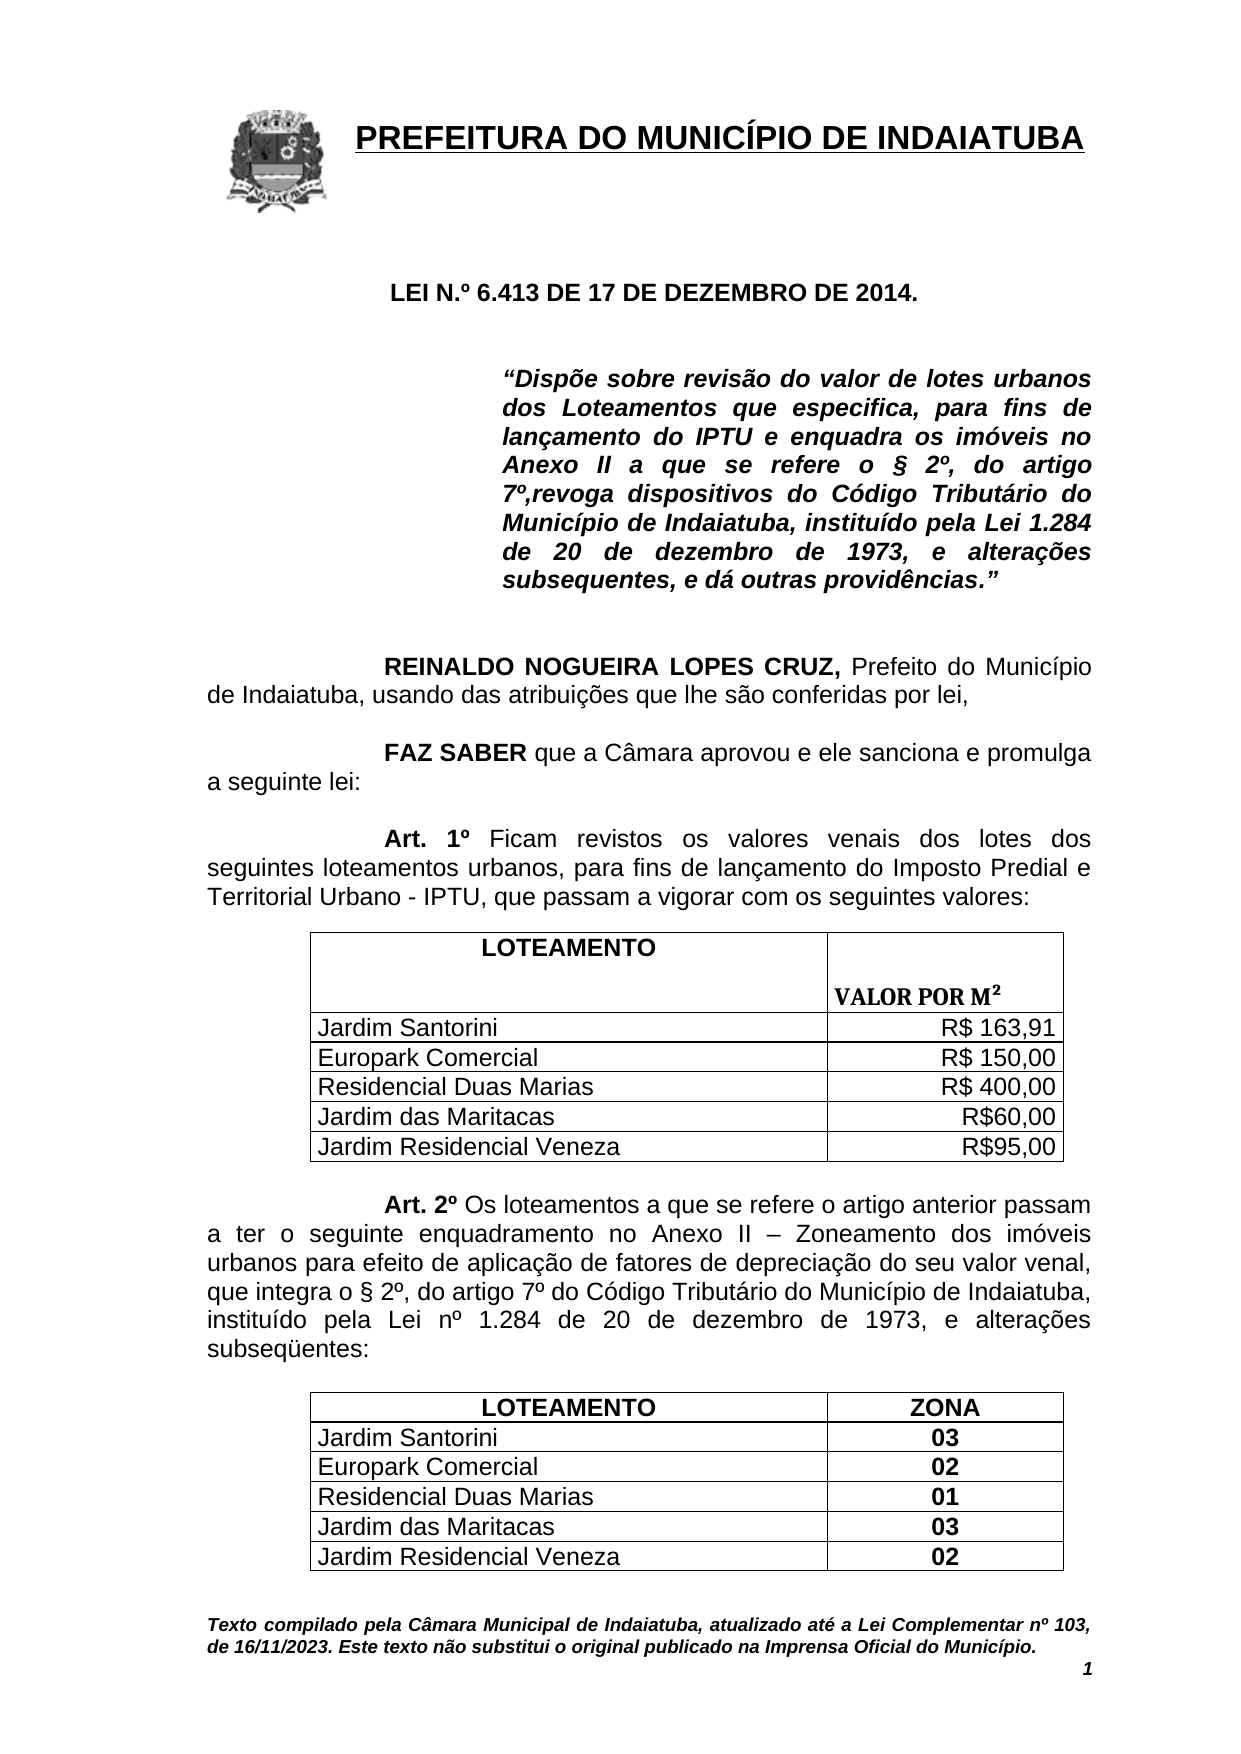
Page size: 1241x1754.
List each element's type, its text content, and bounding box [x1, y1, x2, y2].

table_cell Residencial Duas Marias [311, 1482, 827, 1511]
table_cell Residencial Duas Marias [311, 1072, 827, 1101]
table_cell R$ 400,00 [828, 1072, 1063, 1101]
table_cell 03 [828, 1423, 1063, 1451]
table_cell Jardim das Maritacas [311, 1102, 827, 1131]
table_header LOTEAMENTO [311, 933, 827, 1012]
table_cell Jardim Residencial Veneza [311, 1132, 827, 1161]
text Art. 1º Ficam revistos os valores venais dos lotes dos seguintes loteamentos urbanos, para fins de lançamento do Imposto Predial e Territorial Urbano - IPTU, que passam a vigorar com os seguintes valores: [207, 824, 1092, 910]
table_cell 02 [828, 1452, 1063, 1481]
table_header ZONA [828, 1393, 1063, 1421]
table_header VALOR POR M² [828, 933, 1063, 1012]
table_header LOTEAMENTO [311, 1393, 827, 1421]
table_cell Jardim Santorini [311, 1423, 827, 1451]
table_cell Europark Comercial [311, 1043, 827, 1071]
table_cell Jardim das Maritacas [311, 1512, 827, 1541]
text LEI N.º 6.413 DE 17 DE DEZEMBRO DE 2014. [207, 278, 1092, 307]
table_cell Jardim Residencial Veneza [311, 1542, 827, 1570]
table_cell R$60,00 [828, 1102, 1063, 1131]
table_cell 03 [828, 1512, 1063, 1541]
table_cell 02 [828, 1542, 1063, 1570]
table_cell 01 [828, 1482, 1063, 1511]
text REINALDO NOGUEIRA LOPES CRUZ, Prefeito do Município de Indaiatuba, usando das atribuições que lhe são conferidas por lei, [207, 652, 1092, 709]
table_cell Jardim Santorini [311, 1013, 827, 1041]
text Art. 2º Os loteamentos a que se refere o artigo anterior passam a ter o seguinte enquadramento no Anexo II – Zoneamento dos imóveis urbanos para efeito de aplicação de fatores de depreciação do seu valor venal, que integra o § 2º, do artigo 7º do Código Tributário do Município de Indaiatuba, instituído pela Lei nº 1.284 de 20 de dezembro de 1973, e alterações subseqüentes: [207, 1190, 1092, 1363]
text FAZ SABER que a Câmara aprovou e ele sanciona e promulga a seguinte lei: [207, 738, 1092, 795]
table_cell R$95,00 [828, 1132, 1063, 1161]
text “Dispõe sobre revisão do valor de lotes urbanos dos Loteamentos que especifica, para fins de lançamento do IPTU e enquadra os imóveis no Anexo II a que se refere o § 2º, do artigo 7º,revoga dispositivos do Código Tributário do Município de Indaiatuba, instituído pela Lei 1.284 de 20 de dezembro de 1973, e alterações subsequentes, e dá outras providências.” [502, 364, 1092, 594]
table_cell R$ 150,00 [828, 1043, 1063, 1071]
table_cell Europark Comercial [311, 1452, 827, 1481]
table_cell R$ 163,91 [828, 1013, 1063, 1041]
